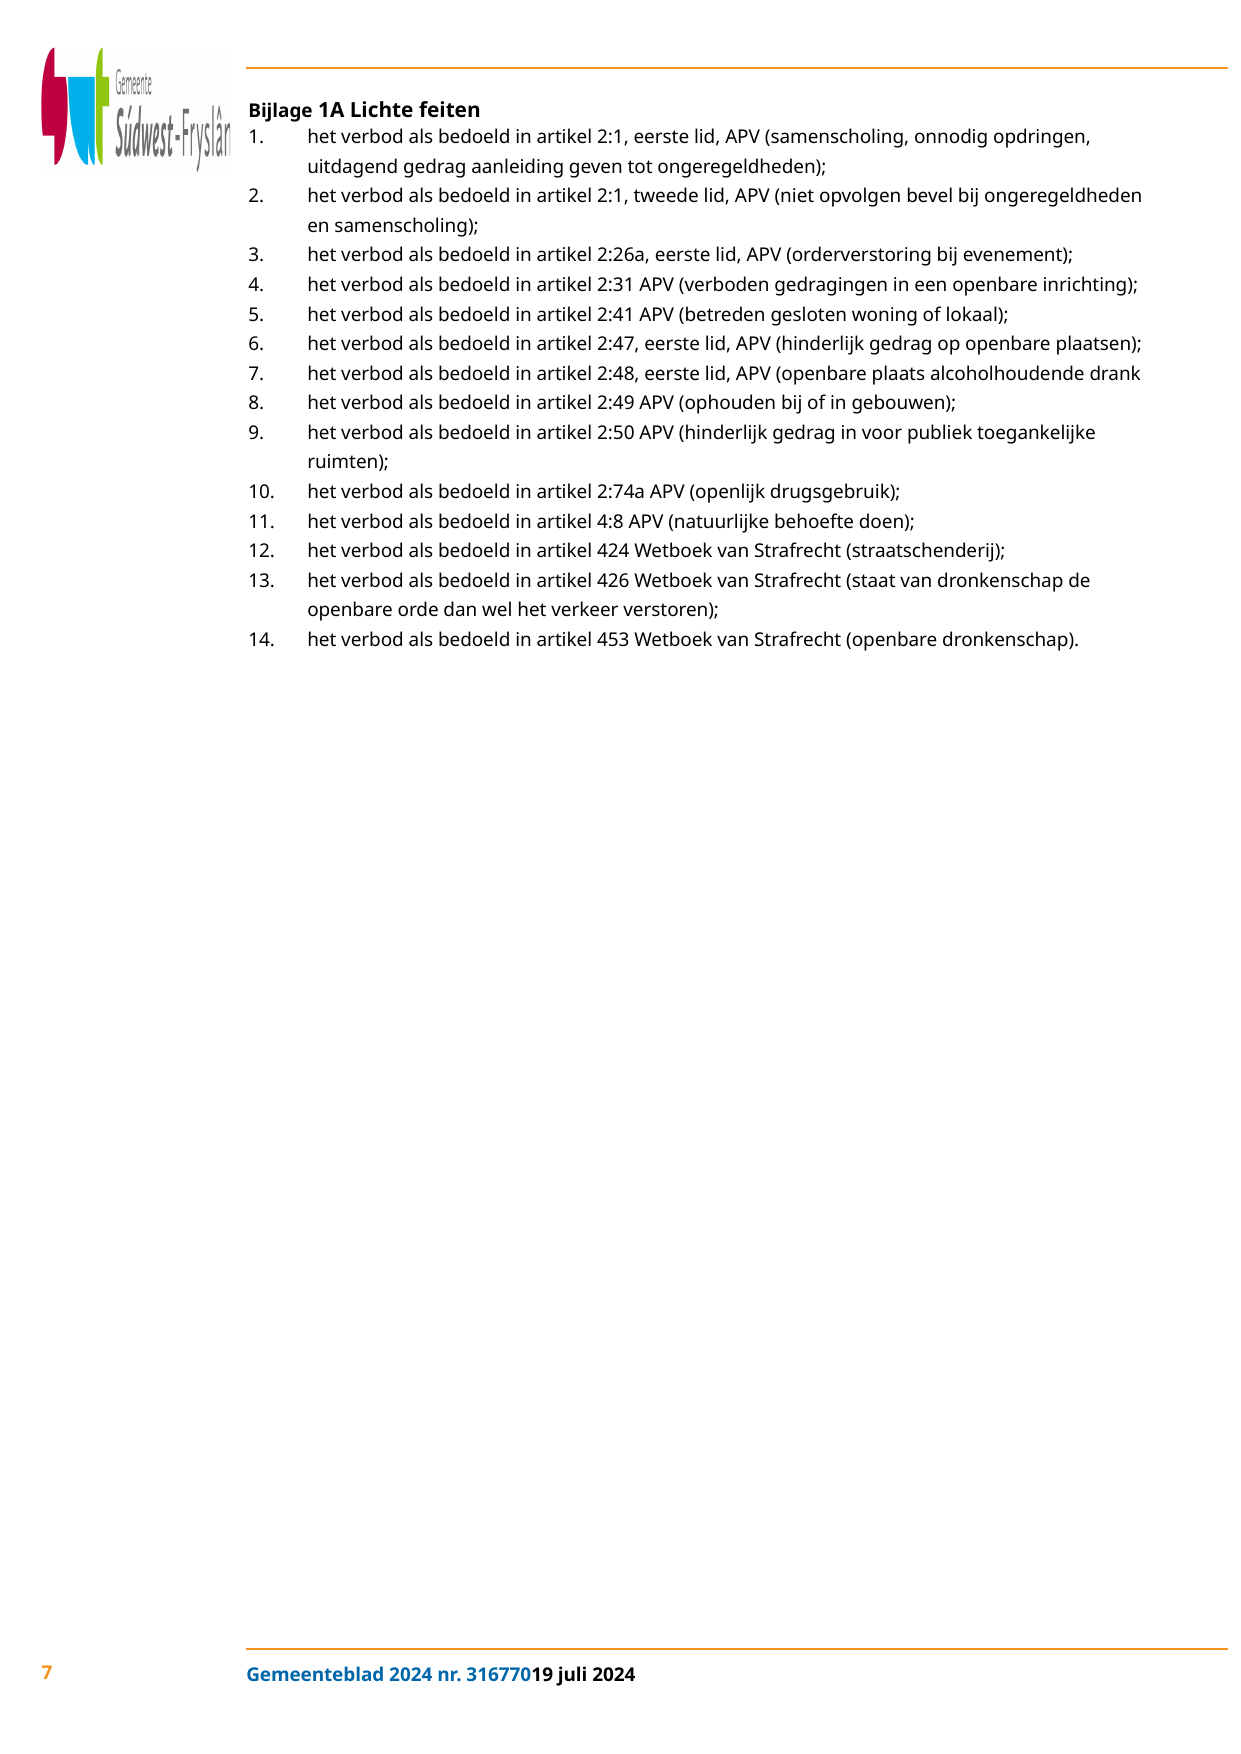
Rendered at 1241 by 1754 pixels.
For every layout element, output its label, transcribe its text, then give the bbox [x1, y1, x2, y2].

list het verbod als bedoeld in artikel 2:31 APV (verboden gedragingen in een openbare inrichting); [248, 271, 1152, 297]
list het verbod als bedoeld in artikel 426 Wetboek van Strafrecht (staat van dronkenschap de openbare orde dan wel het verkeer verstoren); [248, 567, 1152, 622]
list het verbod als bedoeld in artikel 2:41 APV (betreden gesloten woning of lokaal); [248, 301, 1152, 327]
list het verbod als bedoeld in artikel 2:1, eerste lid, APV (samenscholing, onnodig opdringen, uitdagend gedrag aanleiding geven tot ongeregeldheden); [248, 123, 1152, 179]
list het verbod als bedoeld in artikel 424 Wetboek van Strafrecht (straatschenderij); [248, 537, 1152, 563]
list het verbod als bedoeld in artikel 2:74a APV (openlijk drugsgebruik); [248, 478, 1152, 504]
list het verbod als bedoeld in artikel 2:47, eerste lid, APV (hinderlijk gedrag op openbare plaatsen); [248, 330, 1152, 356]
picture [41, 47, 231, 172]
list het verbod als bedoeld in artikel 4:8 APV (natuurlijke behoefte doen); [248, 508, 1152, 534]
list het verbod als bedoeld in artikel 2:48, eerste lid, APV (openbare plaats alcoholhoudende drank [248, 360, 1152, 386]
list het verbod als bedoeld in artikel 2:49 APV (ophouden bij of in gebouwen); [248, 389, 1152, 415]
list het verbod als bedoeld in artikel 2:50 APV (hinderlijk gedrag in voor publiek toegankelijke ruimten); [248, 419, 1152, 474]
list het verbod als bedoeld in artikel 2:1, tweede lid, APV (niet opvolgen bevel bij ongeregeldheden en samenscholing); [248, 182, 1152, 238]
list het verbod als bedoeld in artikel 453 Wetboek van Strafrecht (openbare dronkenschap). [248, 626, 1152, 652]
text Bijlage 1A Lichte feiten [248, 95, 1152, 123]
list het verbod als bedoeld in artikel 2:26a, eerste lid, APV (orderverstoring bij evenement); [248, 242, 1152, 267]
